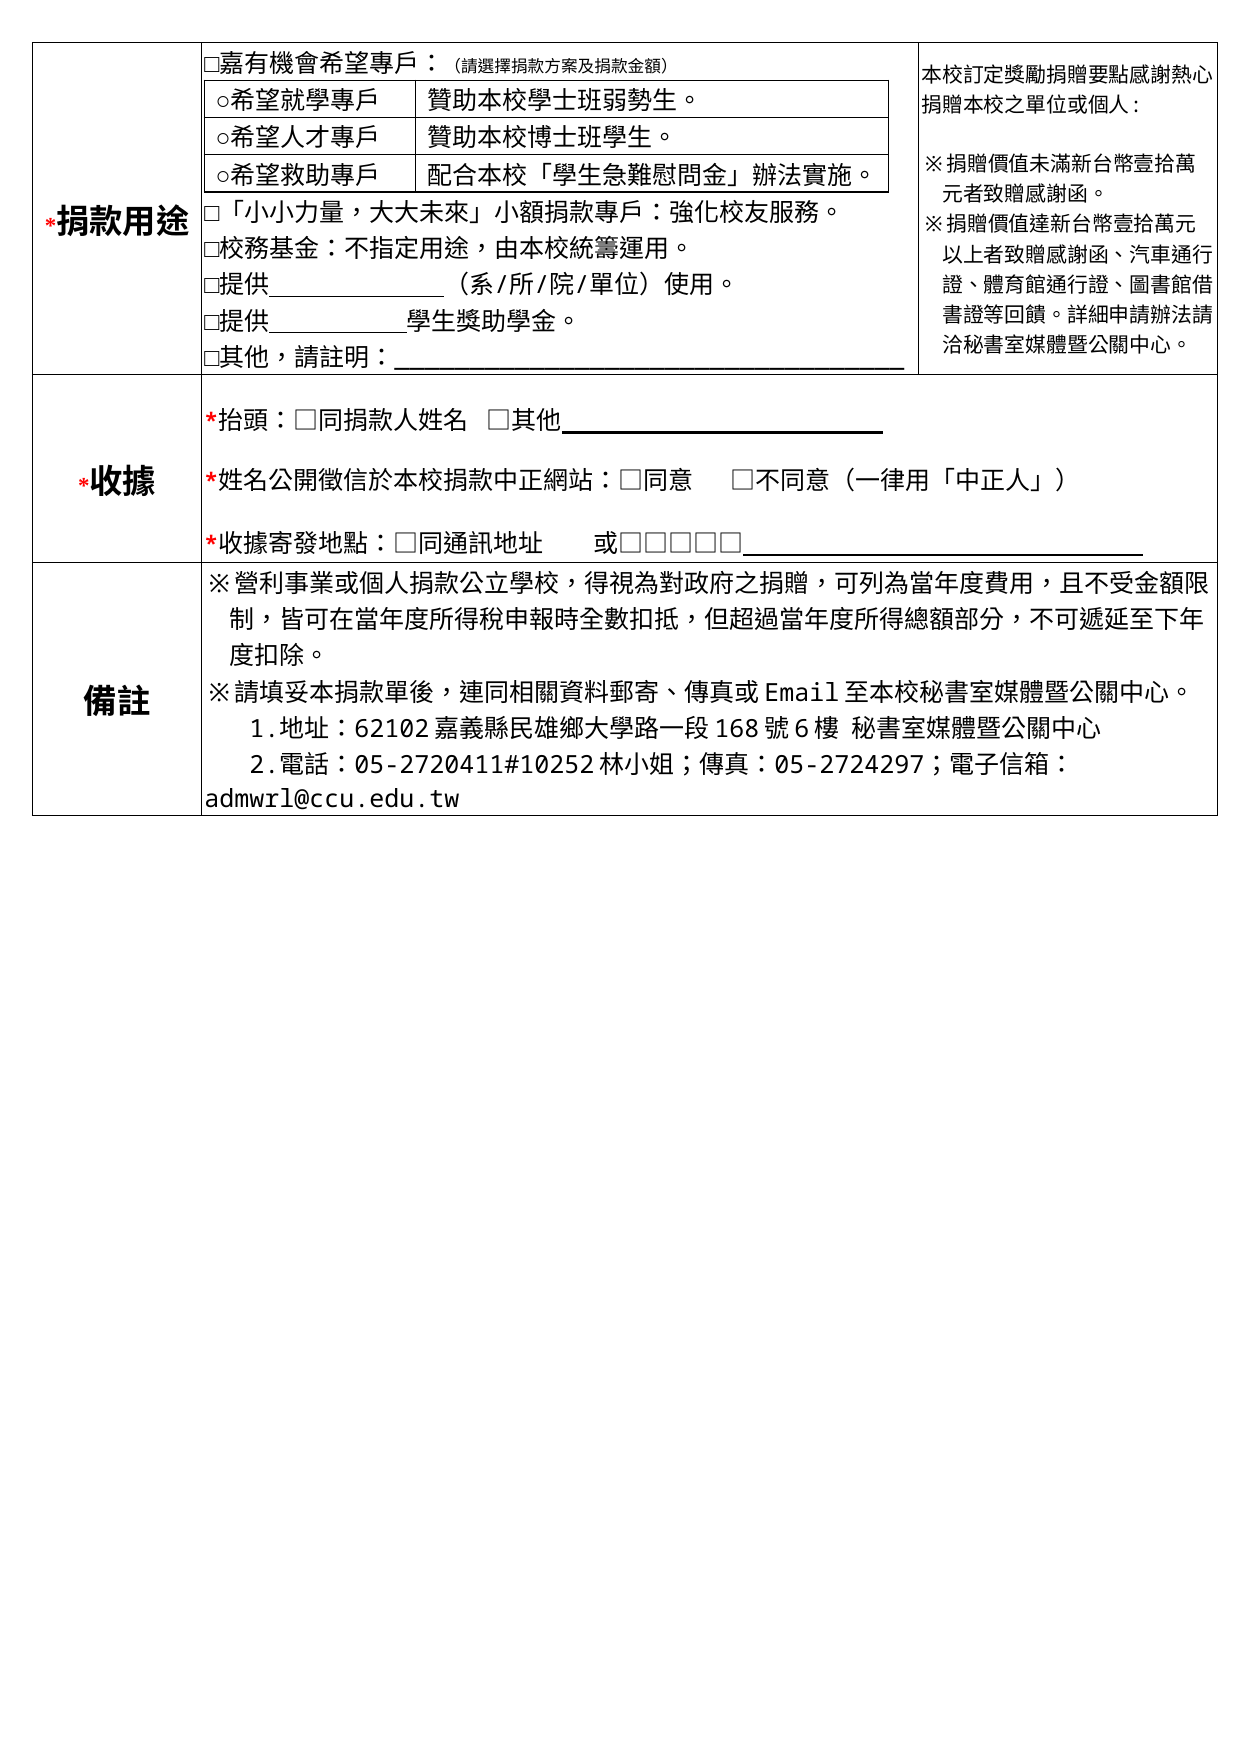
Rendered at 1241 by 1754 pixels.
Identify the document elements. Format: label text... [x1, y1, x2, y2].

table_cell 備註 [33, 563, 201, 815]
table_header ○希望就學專戶 [205, 81, 415, 117]
table_cell □嘉有機會希望專戶：（請選擇捐款方案及捐款金額） □「小小力量，大大未來」小額捐款專戶：強化校友服務。 □校務基金：不指定用途，由本校統籌運用。 □提供 （系/所/院/單位）使用。 □提供 學生獎助學金。 □其他，請註明：__________________________________ [202, 43, 918, 374]
table_cell ○希望人才專戶 [205, 118, 415, 154]
table_cell 贊助本校博士班學生。 [416, 118, 888, 154]
table_cell 配合本校「學生急難慰問金」辦法實施。 [416, 155, 888, 191]
table_cell *收據 [33, 375, 201, 562]
table_header 贊助本校學士班弱勢生。 [416, 81, 888, 117]
table_cell 本校訂定獎勵捐贈要點感謝熱心捐贈本校之單位或個人: ※捐贈價值未滿新台幣壹拾萬元者致贈感謝函。 ※捐贈價值達新台幣壹拾萬元以上者致贈感謝函、汽車通行證、體育館通行證、圖書館借書證等回饋。詳細申請辦法請洽秘書室媒體暨公關中心。 [919, 43, 1217, 374]
table_cell *捐款用途 [33, 43, 201, 374]
table_cell ※營利事業或個人捐款公立學校，得視為對政府之捐贈，可列為當年度費用，且不受金額限 制，皆可在當年度所得稅申報時全數扣抵，但超過當年度所得總額部分，不可遞延至下年 度扣除。 ※請填妥本捐款單後，連同相關資料郵寄、傳真或Email至本校秘書室媒體暨公關中心。 1.地址：62102嘉義縣民雄鄉大學路一段168號6樓 秘書室媒體暨公關中心 2.電話：05-2720411#10252林小姐；傳真：05-2724297；電子信箱：admwrl@ccu.edu.tw [202, 563, 1217, 815]
table_cell ○希望救助專戶 [205, 155, 415, 191]
table_cell *抬頭：□同捐款人姓名 □其他 *姓名公開徵信於本校捐款中正網站：□同意 □不同意（一律用「中正人」） *收據寄發地點：□同通訊地址 或□□□□□ [202, 375, 1217, 562]
